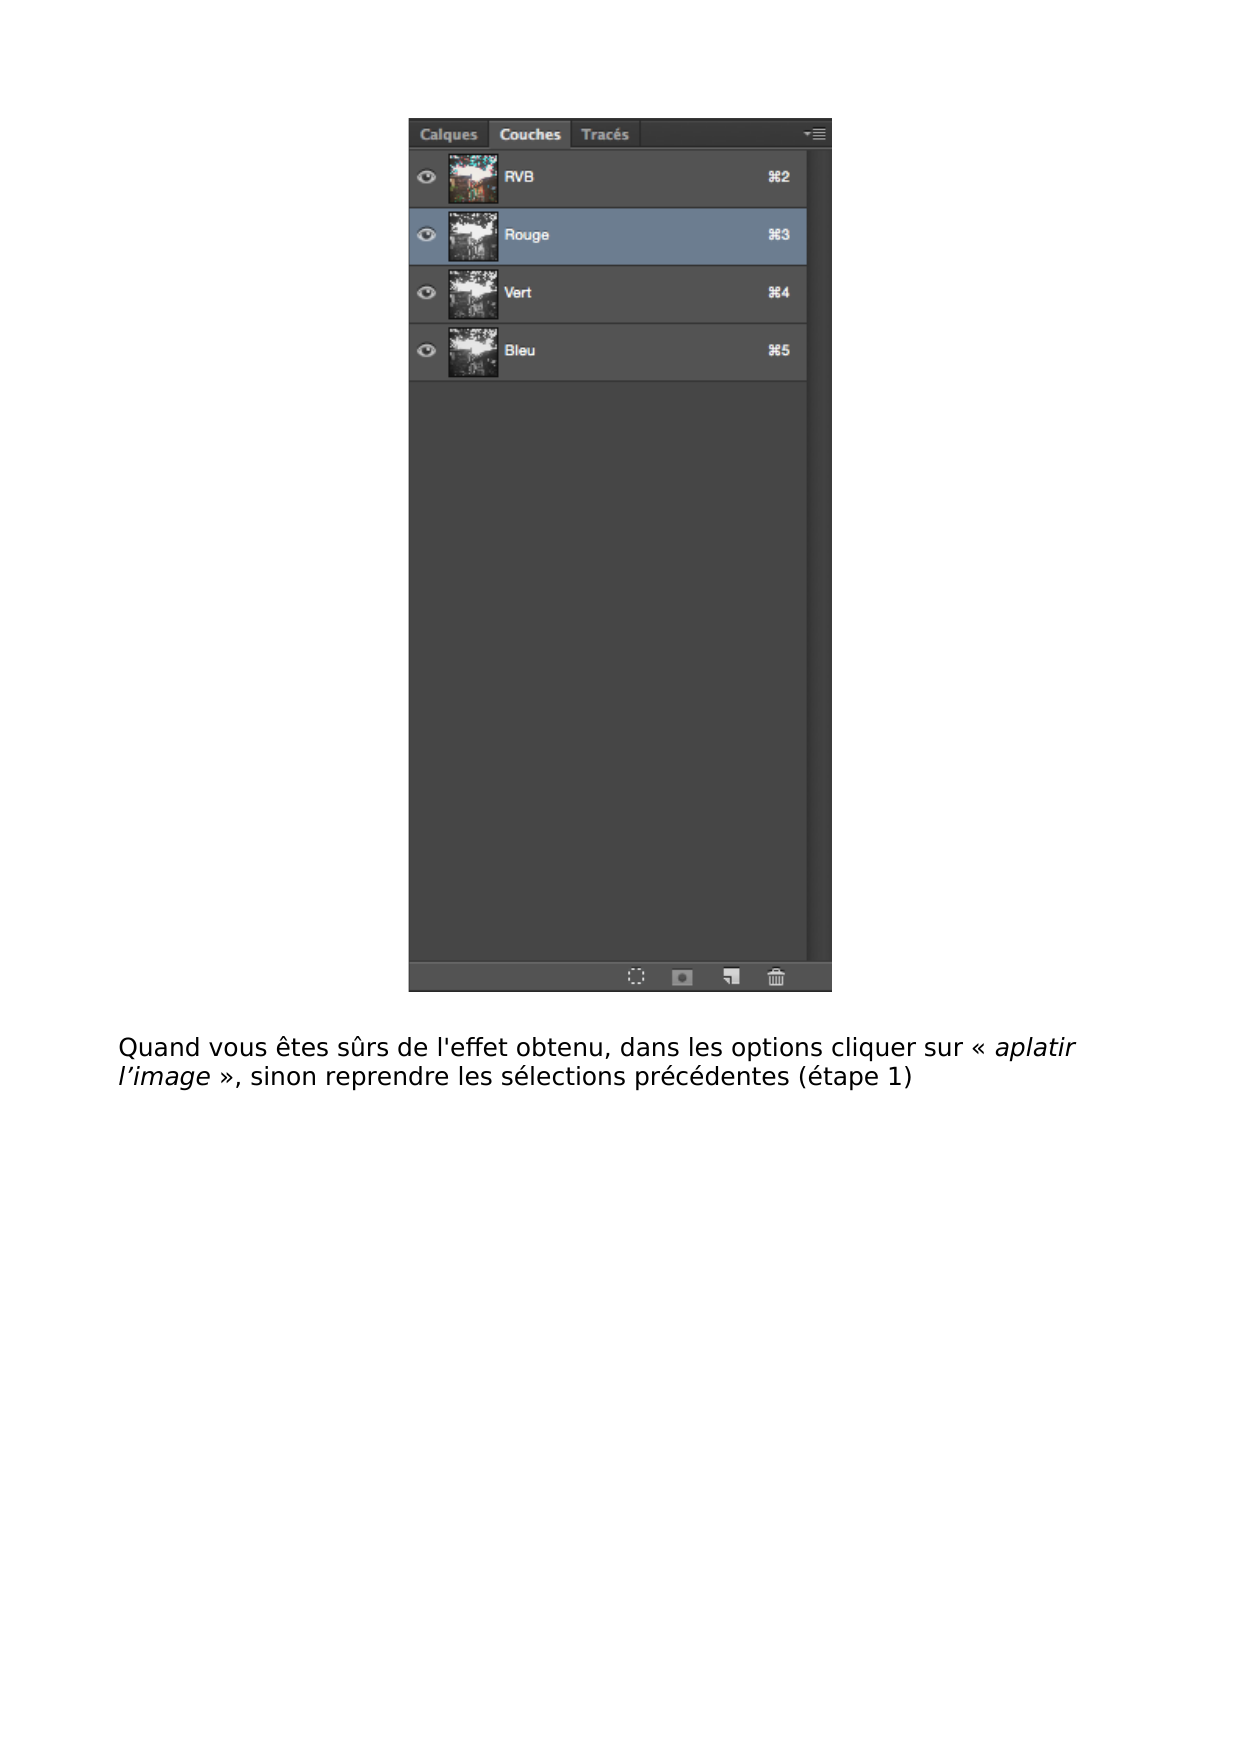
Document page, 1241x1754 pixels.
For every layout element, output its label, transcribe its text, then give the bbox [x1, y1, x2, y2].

text Quand vous êtes sûrs de l'effet obtenu, dans les options cliquer sur « aplatir l’image », sinon reprendre les sélections précédentes (étape 1) [118, 1033, 1122, 1092]
picture [408, 118, 832, 992]
